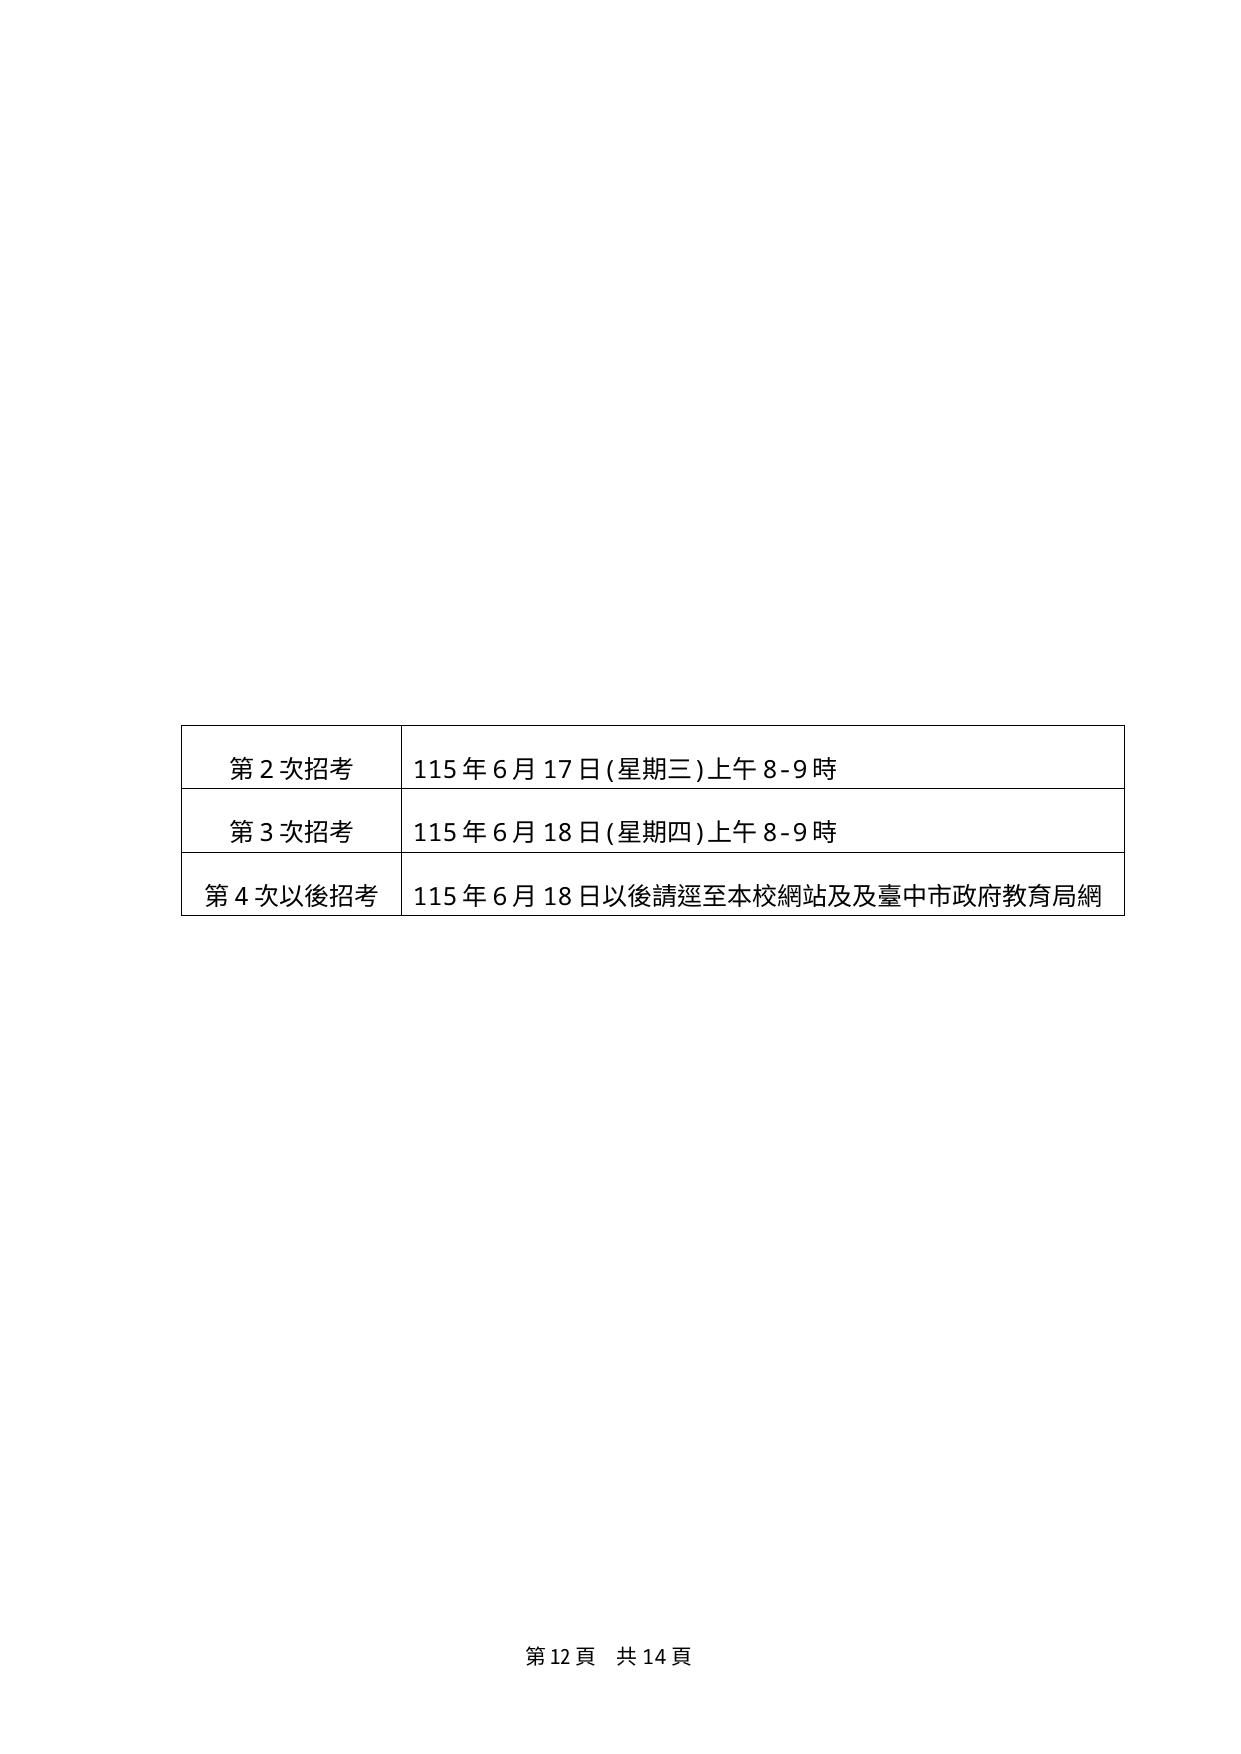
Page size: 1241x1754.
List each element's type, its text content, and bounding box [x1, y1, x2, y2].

table_cell 第4次以後招考 [182, 853, 401, 915]
table_cell 第2次招考 [182, 726, 401, 788]
table_cell 第3次招考 [182, 789, 401, 852]
table_cell 115年6月17日(星期三)上午8-9時 [402, 726, 1124, 788]
table_cell 115年6月18日(星期四)上午8-9時 [402, 789, 1124, 852]
table_cell 115年6月18日以後請逕至本校網站及及臺中市政府教育局網 [402, 853, 1124, 915]
